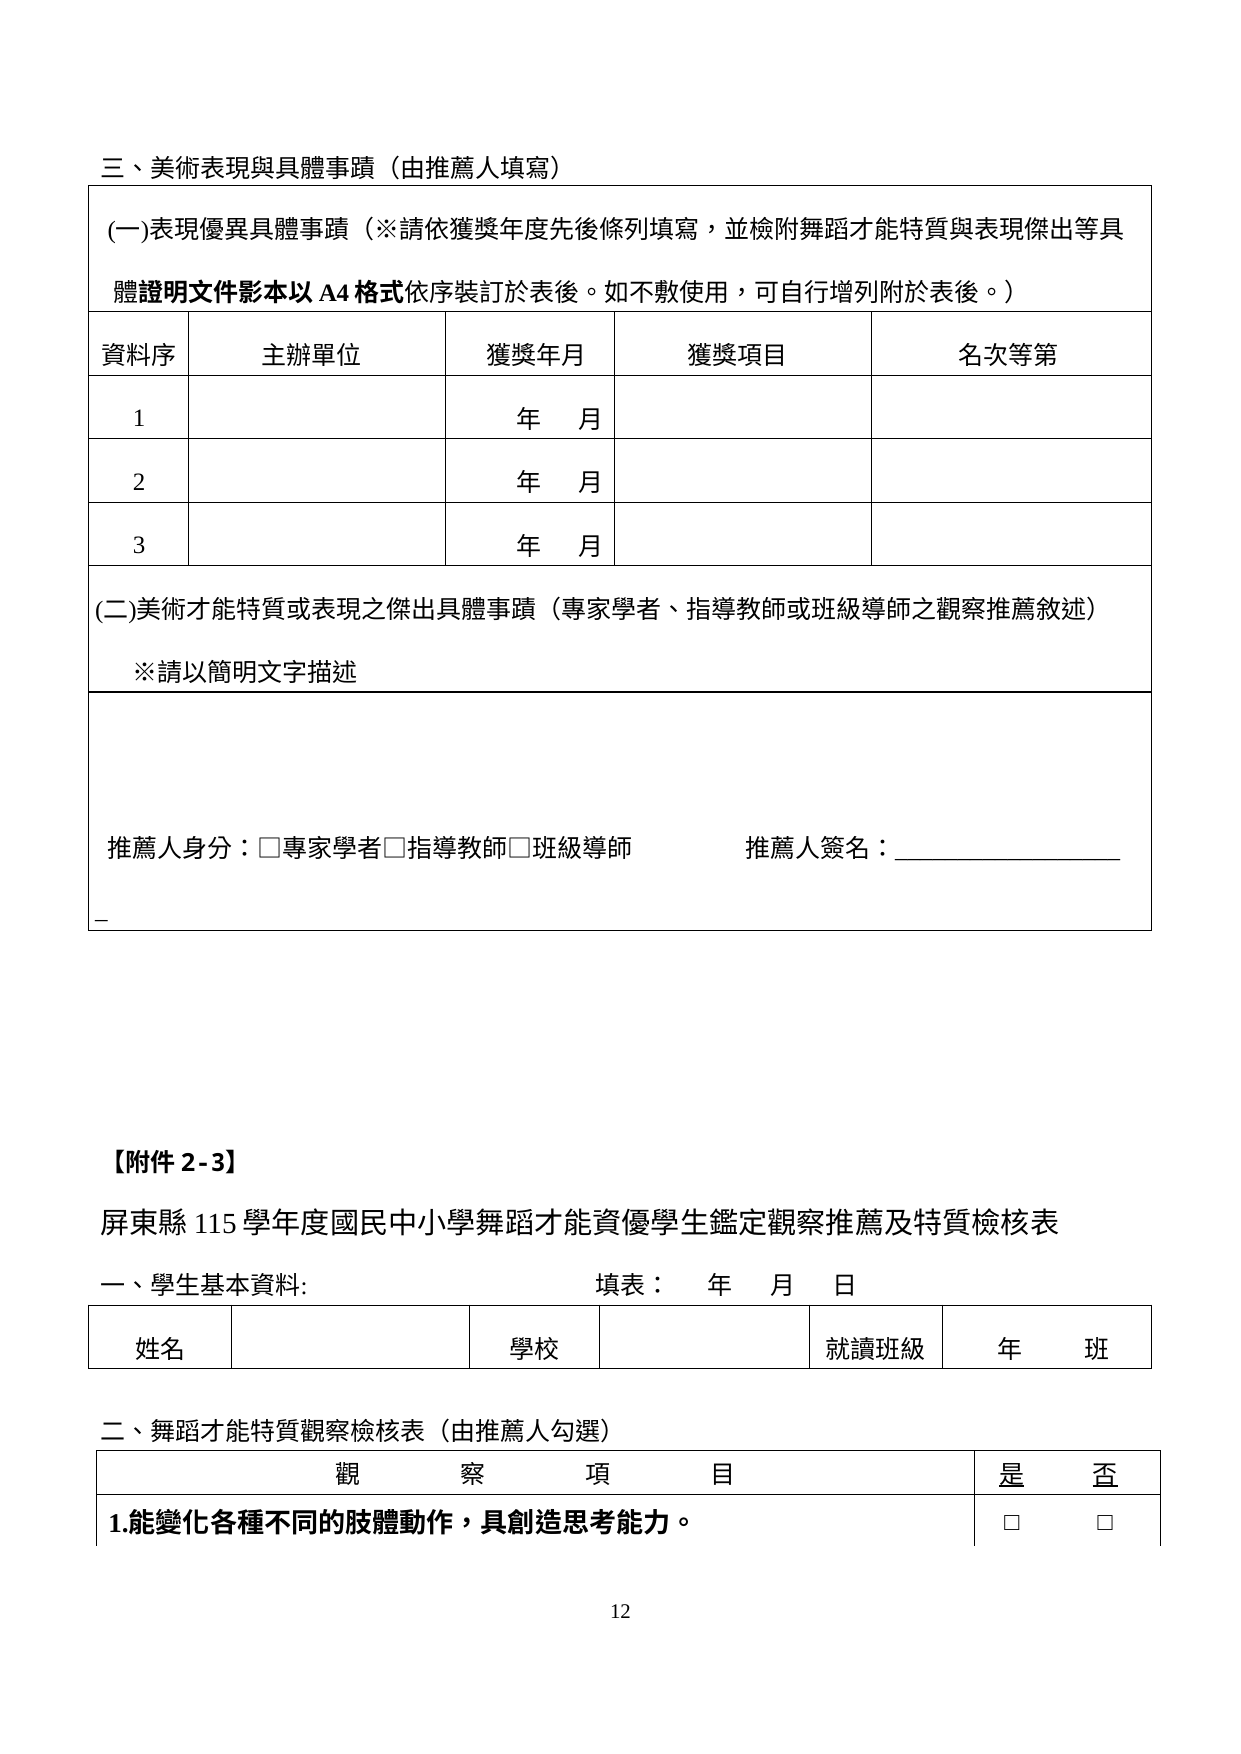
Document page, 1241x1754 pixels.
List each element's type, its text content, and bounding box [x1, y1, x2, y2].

table_cell 獲獎項目 [615, 312, 871, 375]
text 屏東縣115學年度國民中小學舞蹈才能資優學生鑑定觀察推薦及特質檢核表 [100, 1200, 1140, 1242]
table_cell 年 月 [446, 376, 614, 438]
table_header 就讀班級 [810, 1306, 942, 1368]
table_cell 3 [89, 503, 188, 565]
table_cell 年 月 [446, 503, 614, 565]
table_cell [872, 376, 1151, 438]
text 【附件2-3】 [100, 1118, 1140, 1181]
table_header [600, 1306, 809, 1368]
table_cell □ [1049, 1495, 1160, 1546]
text 三、美術表現與具體事蹟（由推薦人填寫） [100, 149, 1140, 185]
table_header 姓名 [89, 1306, 231, 1368]
table_cell [189, 376, 445, 438]
table_header 年 班 [943, 1306, 1151, 1368]
table_cell [189, 503, 445, 565]
table_header (一)表現優異具體事蹟（※請依獲獎年度先後條列填寫，並檢附舞蹈才能特質與表現傑出等具體證明文件影本以A4格式依序裝訂於表後。如不敷使用，可自行增列附於表後。） [89, 186, 1151, 311]
table_cell 年 月 [446, 439, 614, 502]
table_cell (二)美術才能特質或表現之傑出具體事蹟（專家學者、指導教師或班級導師之觀察推薦敘述） ※請以簡明文字描述 [89, 566, 1151, 691]
table_cell [872, 503, 1151, 565]
table_cell [189, 439, 445, 502]
table_header 否 [1049, 1451, 1160, 1493]
table_cell 1.能變化各種不同的肢體動作，具創造思考能力。 [97, 1495, 974, 1546]
table_cell □ [975, 1495, 1049, 1546]
table_cell 1 [89, 376, 188, 438]
text 二、舞蹈才能特質觀察檢核表（由推薦人勾選） [100, 1388, 1140, 1450]
table_header 學校 [470, 1306, 599, 1368]
table_cell 名次等第 [872, 312, 1151, 375]
table_cell [615, 376, 871, 438]
table_cell 獲獎年月 [446, 312, 614, 375]
table_cell [872, 439, 1151, 502]
table_cell 資料序 [89, 312, 188, 375]
table_header [232, 1306, 469, 1368]
table_cell [615, 503, 871, 565]
table_header 是 [975, 1451, 1049, 1493]
table_header 觀 察 項 目 [97, 1451, 974, 1493]
table_cell 主辦單位 [189, 312, 445, 375]
table_cell 2 [89, 439, 188, 502]
table_cell 推薦人身分：□專家學者□指導教師□班級導師 推薦人簽名：___________________ [89, 693, 1151, 930]
text 一、學生基本資料: 填表： 年 月 日 [100, 1242, 1231, 1304]
table_cell [615, 439, 871, 502]
